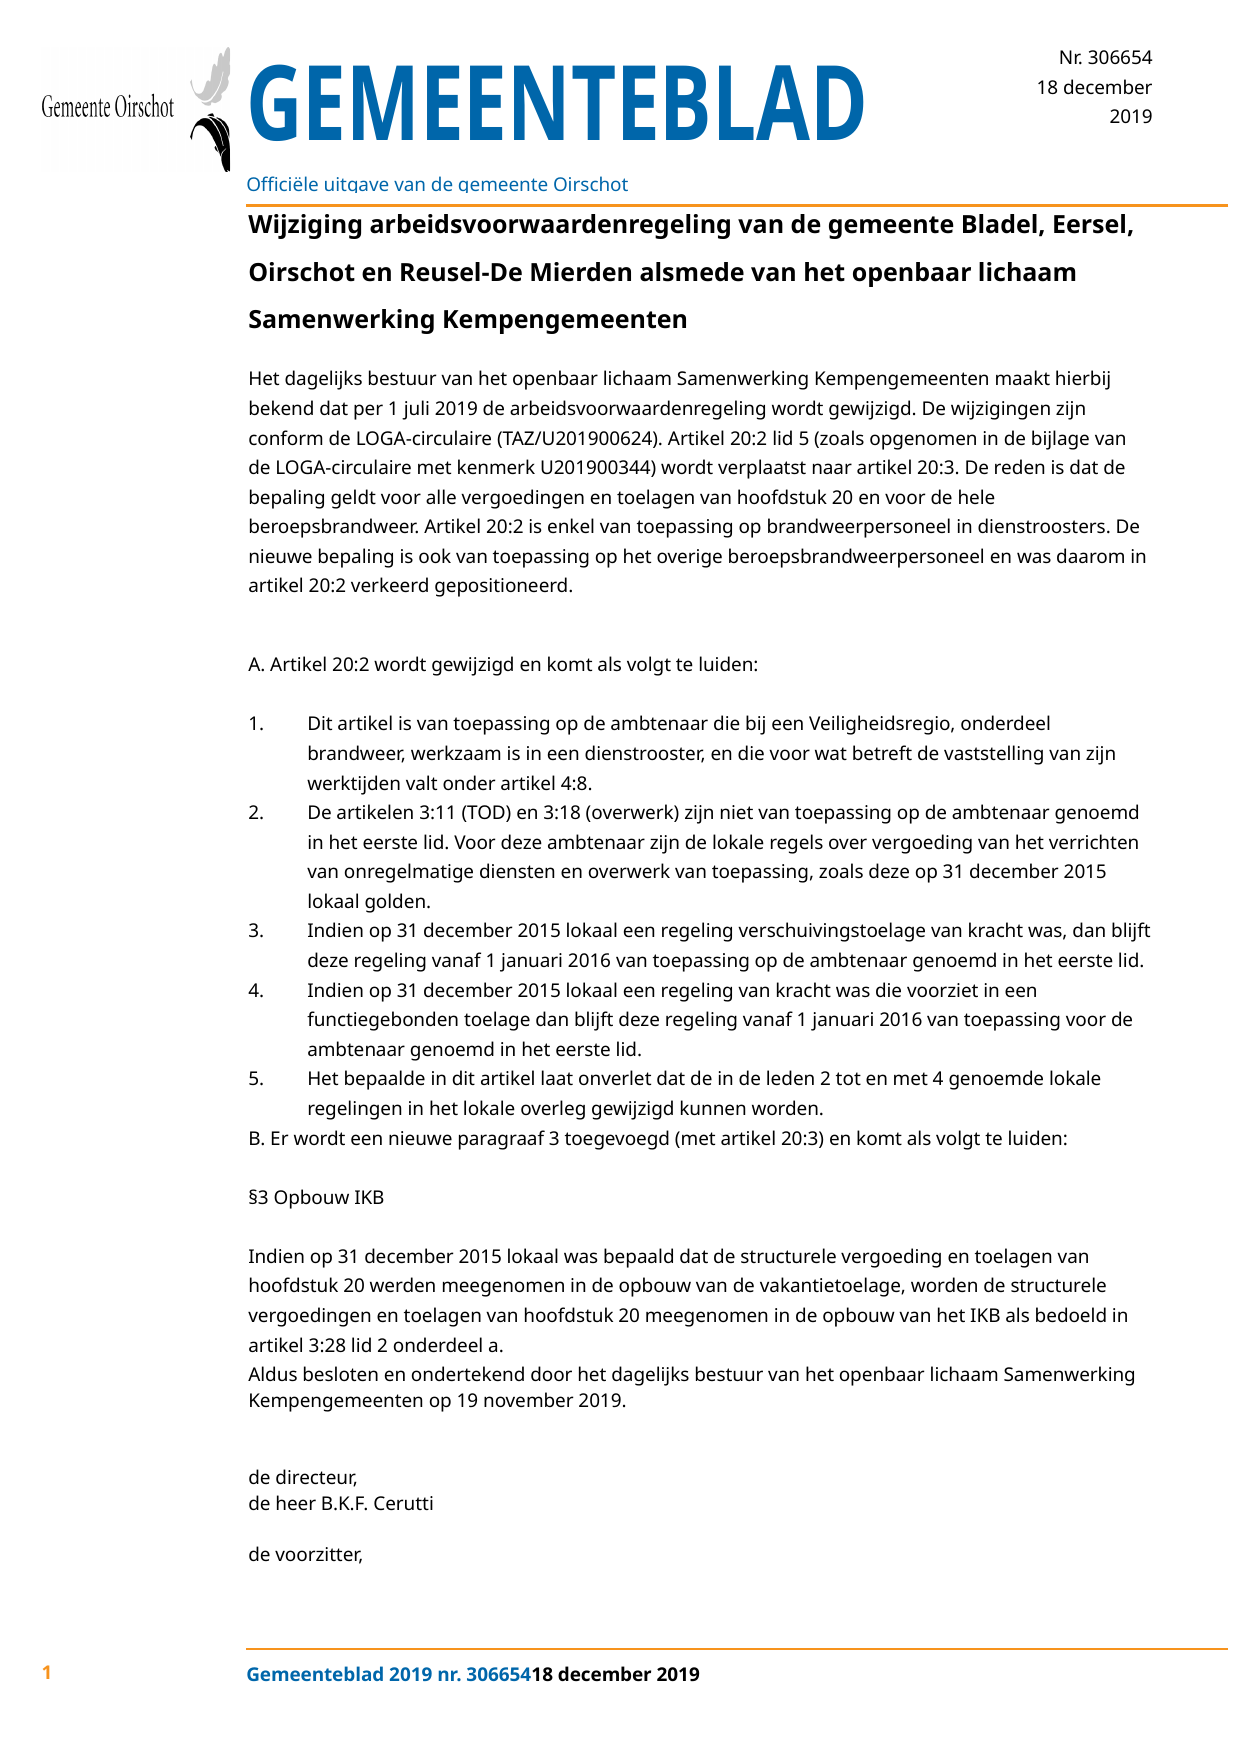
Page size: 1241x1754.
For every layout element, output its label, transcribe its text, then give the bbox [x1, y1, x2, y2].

list De artikelen 3:11 (TOD) en 3:18 (overwerk) zijn niet van toepassing op de ambtenaar genoemd in het eerste lid. Voor deze ambtenaar zijn de lokale regels over vergoeding van het verrichten van onregelmatige diensten en overwerk van toepassing, zoals deze op 31 december 2015 lokaal golden. [248, 799, 1152, 914]
list Het bepaalde in dit artikel laat onverlet dat de in de leden 2 tot en met 4 genoemde lokale regelingen in het lokale overleg gewijzigd kunnen worden. [248, 1066, 1152, 1121]
text Het dagelijks bestuur van het openbaar lichaam Samenwerking Kempengemeenten maakt hierbij bekend dat per 1 juli 2019 de arbeidsvoorwaardenregeling wordt gewijzigd. De wijzigingen zijn conform de LOGA-circulaire (TAZ/U201900624). Artikel 20:2 lid 5 (zoals opgenomen in de bijlage van de LOGA-circulaire met kenmerk U201900344) wordt verplaatst naar artikel 20:3. De reden is dat de bepaling geldt voor alle vergoedingen en toelagen van hoofdstuk 20 en voor de hele beroepsbrandweer. Artikel 20:2 is enkel van toepassing op brandweerpersoneel in dienstroosters. De nieuwe bepaling is ook van toepassing op het overige beroepsbrandweerpersoneel en was daarom in artikel 20:2 verkeerd gepositioneerd. [248, 366, 1152, 598]
text de directeur, [248, 1464, 1152, 1490]
list Indien op 31 december 2015 lokaal een regeling verschuivingstoelage van kracht was, dan blijft deze regeling vanaf 1 januari 2016 van toepassing op de ambtenaar genoemd in het eerste lid. [248, 918, 1152, 973]
text Wijziging arbeidsvoorwaardenregeling van de gemeente Bladel, Eersel, Oirschot en Reusel-De Mierden alsmede van het openbaar lichaam Samenwerking Kempengemeenten [248, 207, 1152, 336]
text Indien op 31 december 2015 lokaal was bepaald dat de structurele vergoeding en toelagen van hoofdstuk 20 werden meegenomen in de opbouw van de vakantietoelage, worden de structurele vergoedingen en toelagen van hoofdstuk 20 meegenomen in de opbouw van het IKB als bedoeld in artikel 3:28 lid 2 onderdeel a. [248, 1243, 1152, 1358]
list Indien op 31 december 2015 lokaal een regeling van kracht was die voorziet in een functiegebonden toelage dan blijft deze regeling vanaf 1 januari 2016 van toepassing voor de ambtenaar genoemd in het eerste lid. [248, 977, 1152, 1062]
text de heer B.K.F. Cerutti [248, 1490, 1152, 1516]
text §3 Opbouw IKB [248, 1184, 1152, 1210]
list Dit artikel is van toepassing op de ambtenaar die bij een Veiligheidsregio, onderdeel brandweer, werkzaam is in een dienstrooster, en die voor wat betreft de vaststelling van zijn werktijden valt onder artikel 4:8. [248, 711, 1152, 796]
text A. Artikel 20:2 wordt gewijzigd en komt als volgt te luiden: [248, 651, 1152, 677]
picture [41, 47, 231, 172]
text Aldus besloten en ondertekend door het dagelijks bestuur van het openbaar lichaam Samenwerking Kempengemeenten op 19 november 2019. [248, 1361, 1152, 1413]
text B. Er wordt een nieuwe paragraaf 3 toegevoegd (met artikel 20:3) en komt als volgt te luiden: [248, 1125, 1152, 1151]
text de voorzitter, [248, 1542, 1152, 1567]
